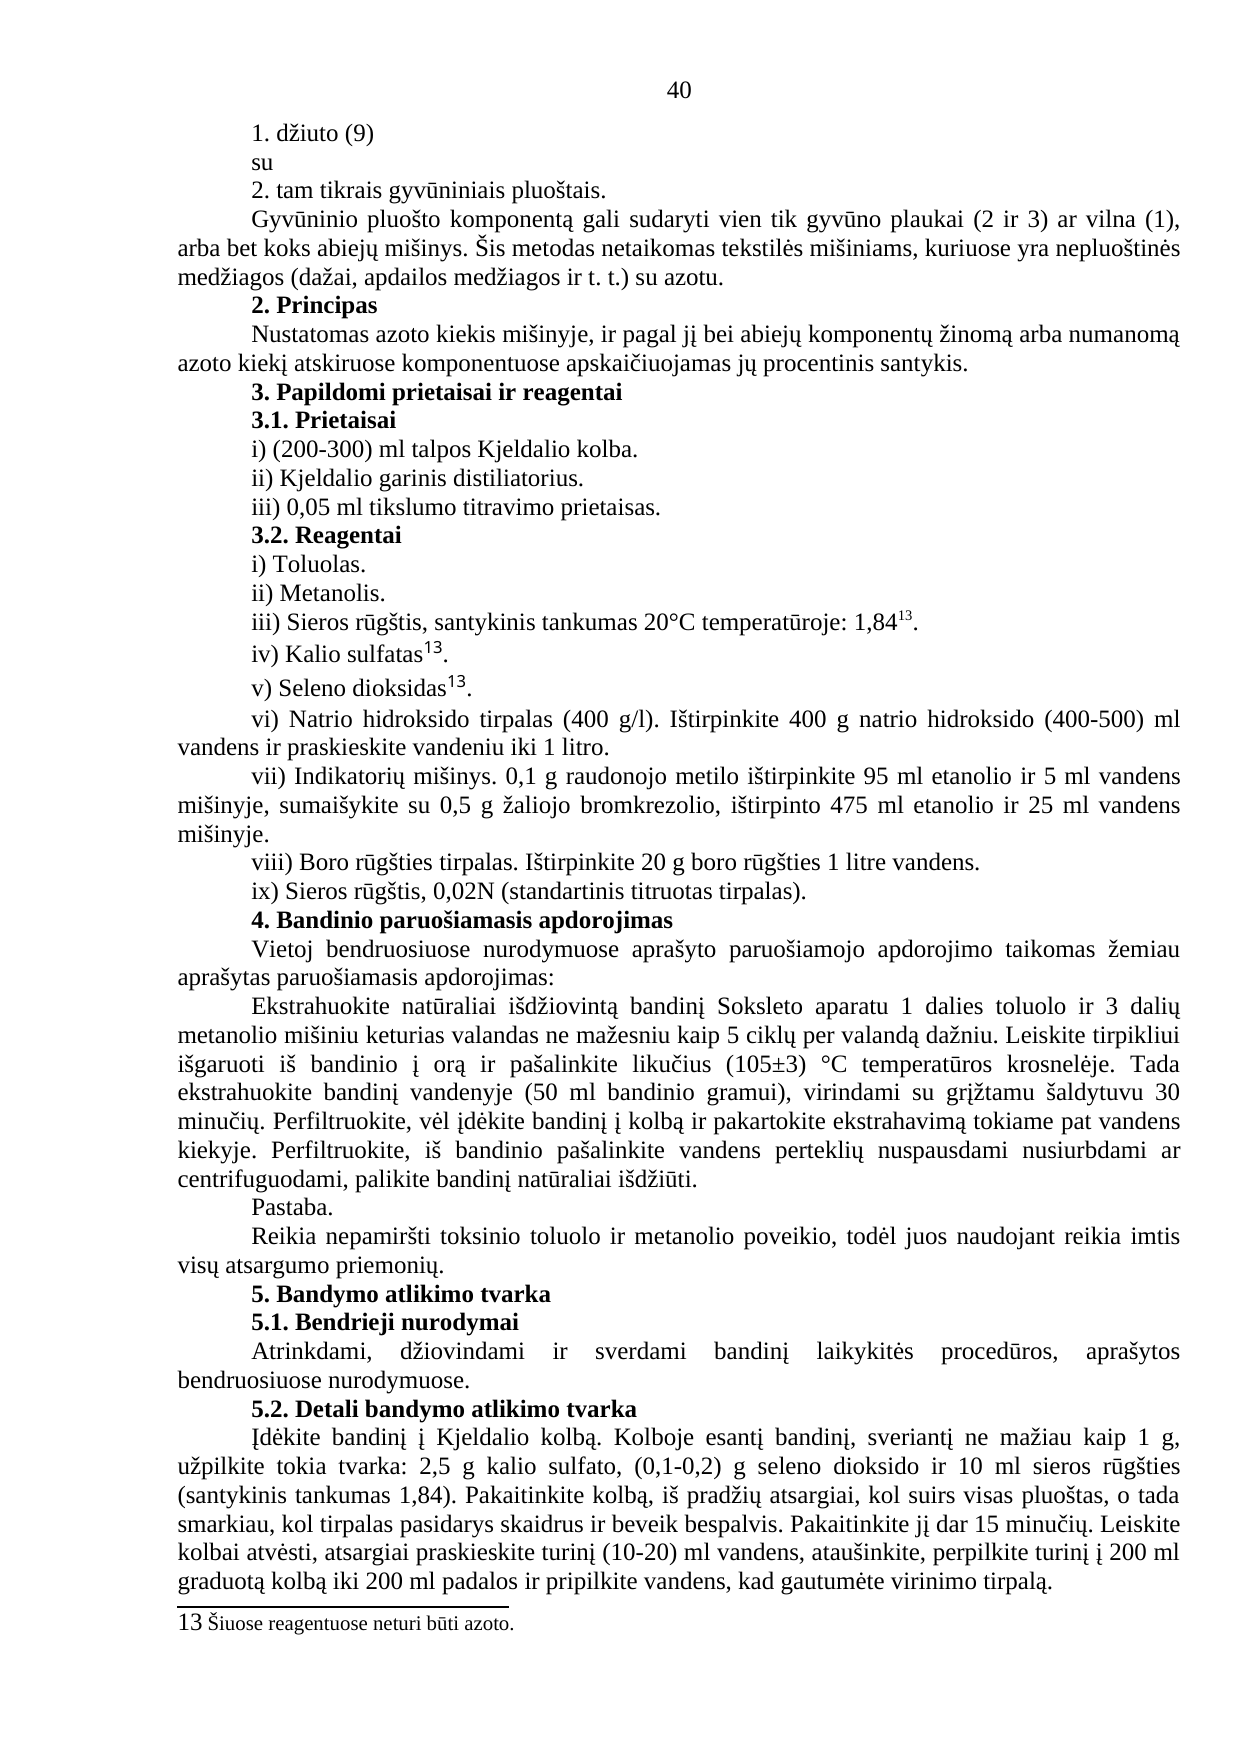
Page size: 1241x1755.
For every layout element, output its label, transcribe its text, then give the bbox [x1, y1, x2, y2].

text 4. Bandinio paruošiamasis apdorojimas [177, 905, 1181, 934]
text ix) Sieros rūgštis, 0,02N (standartinis titruotas tirpalas). [177, 876, 1181, 905]
text Atrinkdami, džiovindami ir sverdami bandinį laikykitės procedūros, aprašytos bendruosiuose nurodymuose. [177, 1336, 1181, 1394]
text Nustatomas azoto kiekis mišinyje, ir pagal jį bei abiejų komponentų žinomą arba numanomą azoto kiekį atskiruose komponentuose apskaičiuojamas jų procentinis santykis. [177, 319, 1181, 377]
text 3. Papildomi prietaisai ir reagentai [177, 377, 1181, 406]
text viii) Boro rūgšties tirpalas. Ištirpinkite 20 g boro rūgšties 1 litre vandens. [177, 847, 1181, 876]
text i) Toluolas. [177, 549, 1181, 578]
text 3.2. Reagentai [177, 521, 1181, 549]
text 1. džiuto (9) [177, 118, 1181, 147]
text 5. Bandymo atlikimo tvarka [177, 1279, 1181, 1307]
text 3.1. Prietaisai [177, 406, 1181, 434]
text ii) Metanolis. [177, 578, 1181, 607]
text iv) Kalio sulfatas13. [177, 636, 1181, 670]
text ii) Kjeldalio garinis distiliatorius. [177, 463, 1181, 492]
text Ekstrahuokite natūraliai išdžiovintą bandinį Soksleto aparatu 1 dalies toluolo ir 3 dalių metanolio mišiniu keturias valandas ne mažesniu kaip 5 ciklų per valandą dažniu. Leiskite tirpikliui išgaruoti iš bandinio į orą ir pašalinkite likučius (105±3) °C temperatūros krosnelėje. Tada ekstrahuokite bandinį vandenyje (50 ml bandinio gramui), virindami su grįžtamu šaldytuvu 30 minučių. Perfiltruokite, vėl įdėkite bandinį į kolbą ir pakartokite ekstrahavimą tokiame pat vandens kiekyje. Perfiltruokite, iš bandinio pašalinkite vandens perteklių nuspausdami nusiurbdami ar centrifuguodami, palikite bandinį natūraliai išdžiūti. [177, 991, 1181, 1192]
text iii) 0,05 ml tikslumo titravimo prietaisas. [177, 492, 1181, 521]
text 2. Principas [177, 291, 1181, 319]
text vii) Indikatorių mišinys. 0,1 g raudonojo metilo ištirpinkite 95 ml etanolio ir 5 ml vandens mišinyje, sumaišykite su 0,5 g žaliojo bromkrezolio, ištirpinto 475 ml etanolio ir 25 ml vandens mišinyje. [177, 761, 1181, 847]
text 5.2. Detali bandymo atlikimo tvarka [177, 1394, 1181, 1422]
text Reikia nepamiršti toksinio toluolo ir metanolio poveikio, todėl juos naudojant reikia imtis visų atsargumo priemonių. [177, 1221, 1181, 1279]
text Gyvūninio pluošto komponentą gali sudaryti vien tik gyvūno plaukai (2 ir 3) ar vilna (1), arba bet koks abiejų mišinys. Šis metodas netaikomas tekstilės mišiniams, kuriuose yra nepluoštinės medžiagos (dažai, apdailos medžiagos ir t. t.) su azotu. [177, 204, 1181, 291]
text Pastaba. [177, 1192, 1181, 1221]
text i) (200-300) ml talpos Kjeldalio kolba. [177, 434, 1181, 463]
text 5.1. Bendrieji nurodymai [177, 1307, 1181, 1336]
text Vietoj bendruosiuose nurodymuose aprašyto paruošiamojo apdorojimo taikomas žemiau aprašytas paruošiamasis apdorojimas: [177, 934, 1181, 991]
text vi) Natrio hidroksido tirpalas (400 g/l). Ištirpinkite 400 g natrio hidroksido (400-500) ml vandens ir praskieskite vandeniu iki 1 litro. [177, 704, 1181, 761]
text Įdėkite bandinį į Kjeldalio kolbą. Kolboje esantį bandinį, sveriantį ne mažiau kaip 1 g, užpilkite tokia tvarka: 2,5 g kalio sulfato, (0,1-0,2) g seleno dioksido ir 10 ml sieros rūgšties (santykinis tankumas 1,84). Pakaitinkite kolbą, iš pradžių atsargiai, kol suirs visas pluoštas, o tada smarkiau, kol tirpalas pasidarys skaidrus ir beveik bespalvis. Pakaitinkite jį dar 15 minučių. Leiskite kolbai atvėsti, atsargiai praskieskite turinį (10-20) ml vandens, ataušinkite, perpilkite turinį į 200 ml graduotą kolbą iki 200 ml padalos ir pripilkite vandens, kad gautumėte virinimo tirpalą. [177, 1422, 1181, 1595]
text iii) Sieros rūgštis, santykinis tankumas 20°C temperatūroje: 1,84. [177, 607, 1181, 636]
text Šiuose reagentuose neturi būti azoto. [177, 1607, 1181, 1636]
text v) Seleno dioksidas13. [177, 670, 1181, 704]
text 2. tam tikrais gyvūniniais pluoštais. [177, 176, 1181, 204]
text su [177, 147, 1181, 176]
